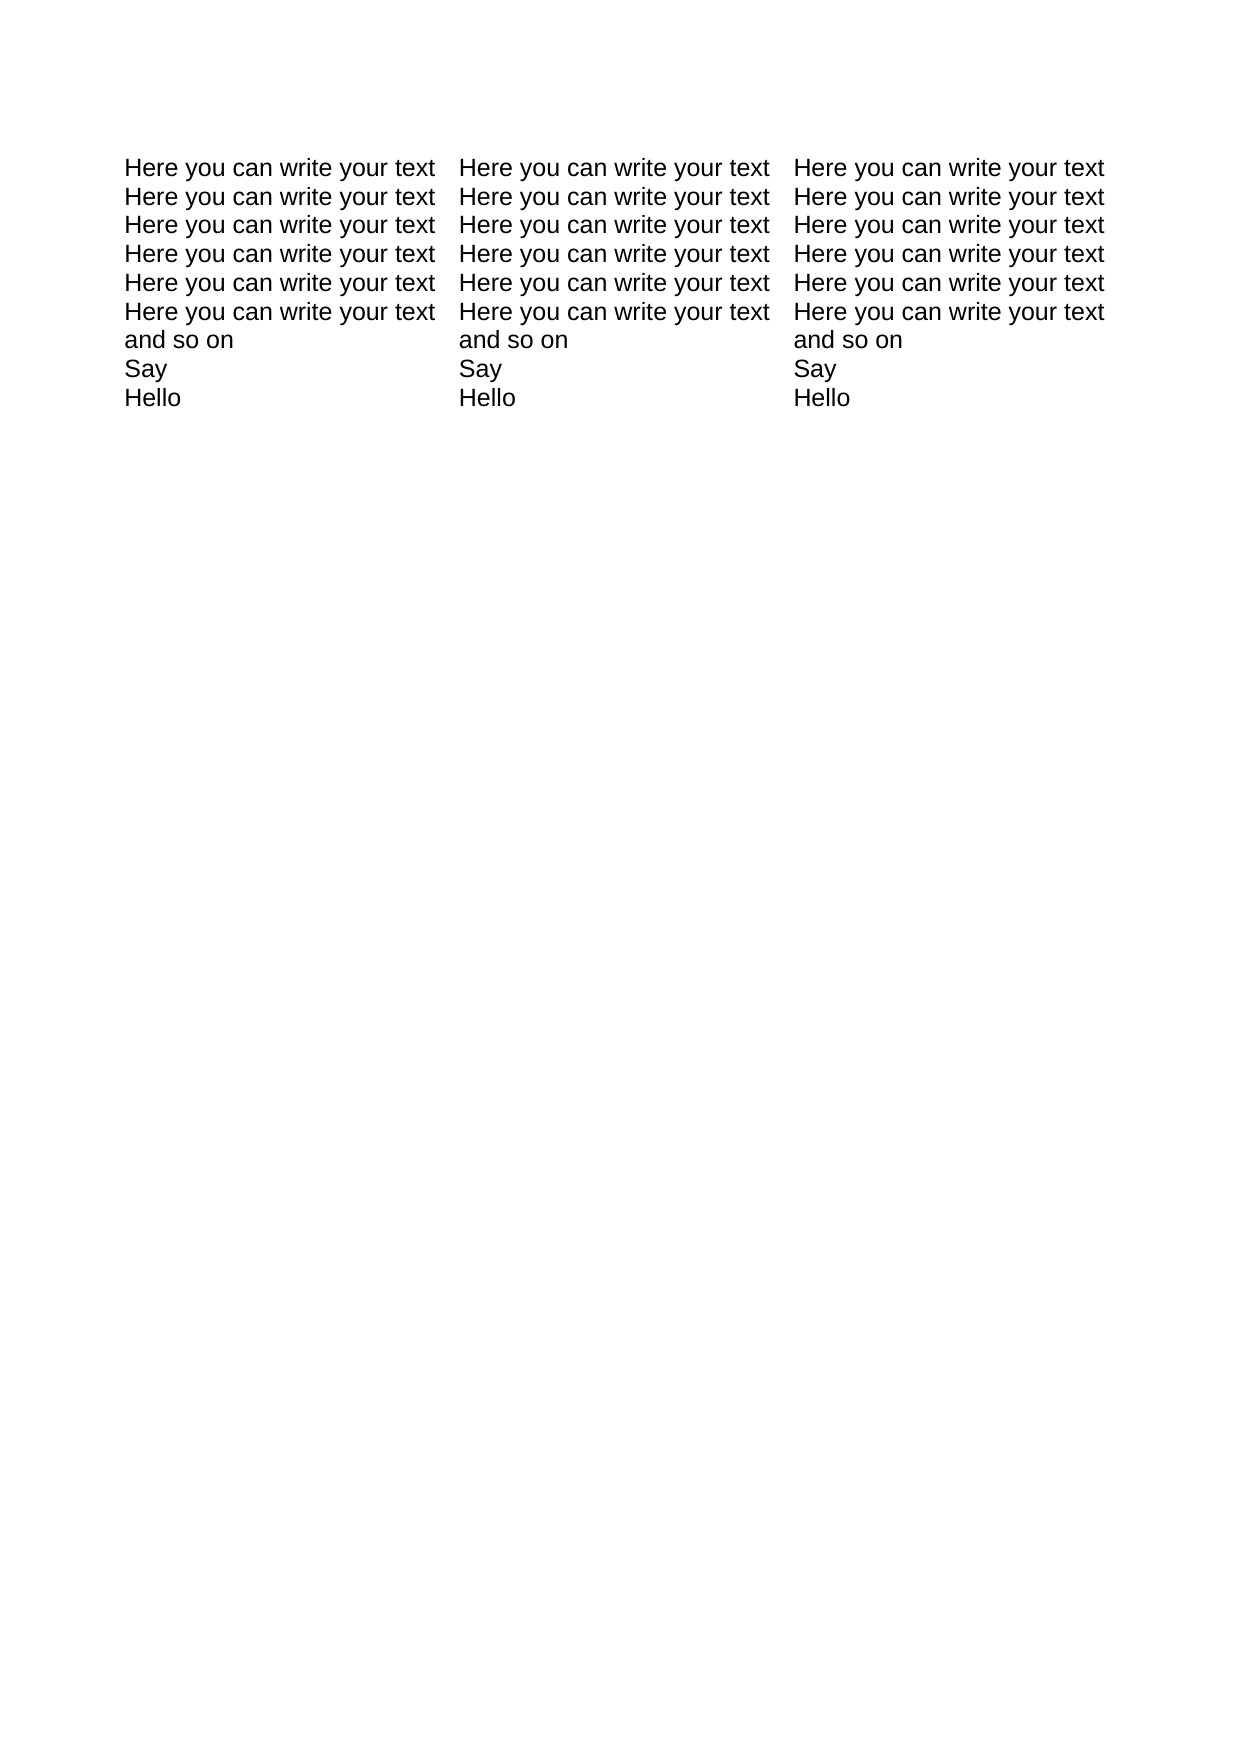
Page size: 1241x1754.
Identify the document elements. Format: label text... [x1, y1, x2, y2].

table_header Here you can write your text Here you can write your text Here you can write your text Here you can write your text Here you can write your text Here you can write your text and so on Say Hello [788, 147, 1122, 417]
table_header Here you can write your text Here you can write your text Here you can write your text Here you can write your text Here you can write your text Here you can write your text and so on Say Hello [118, 147, 453, 417]
table_header Here you can write your text Here you can write your text Here you can write your text Here you can write your text Here you can write your text Here you can write your text and so on Say Hello [453, 147, 787, 417]
